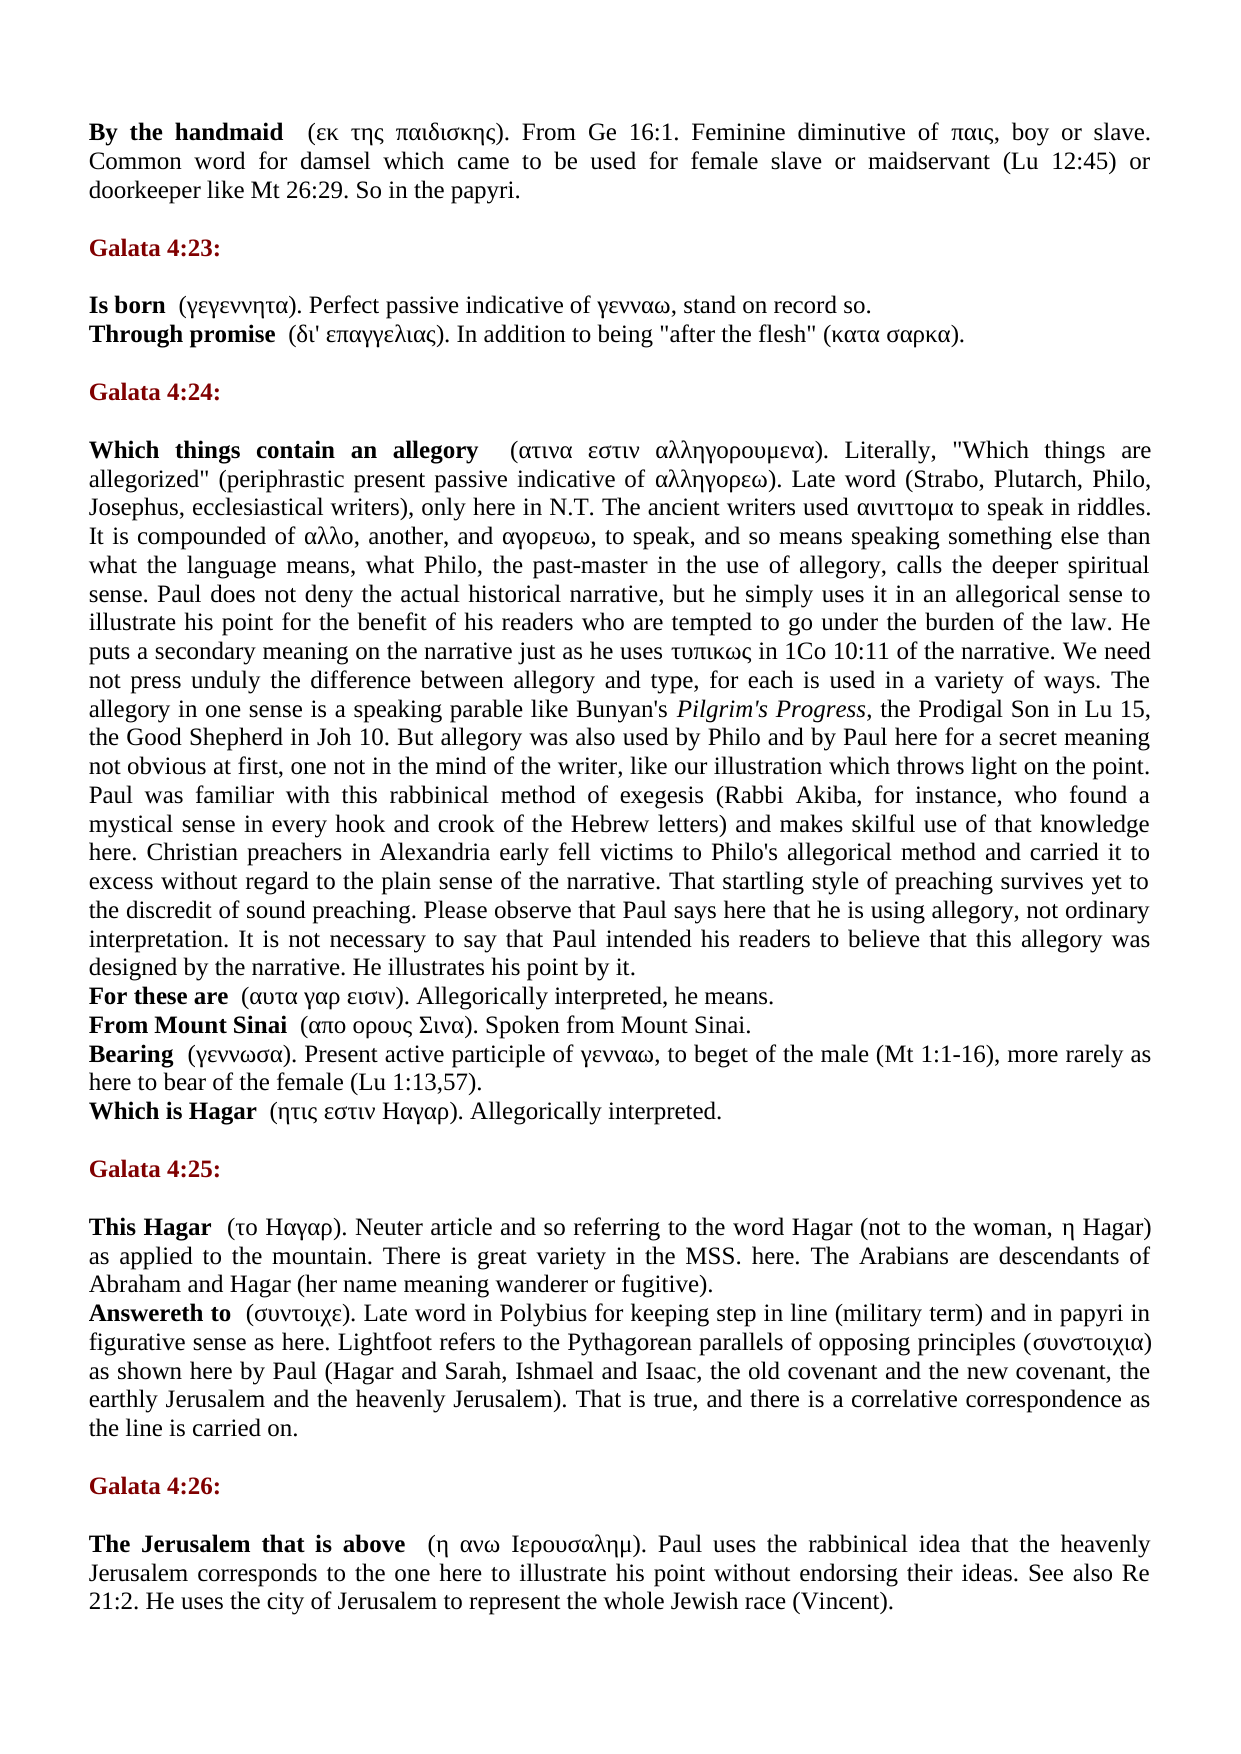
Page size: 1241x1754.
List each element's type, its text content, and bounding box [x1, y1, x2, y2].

text For these are (αυτα γαρ εισιν). Allegorically interpreted, he means. [88, 981, 1152, 1010]
text Galata 4:24: [88, 377, 1152, 406]
text Bearing (γεννωσα). Present active participle of γενναω, to beget of the male (Mt 1:1-16), more rarely as here to bear of the female (Lu 1:13,57). [88, 1039, 1152, 1096]
text Which things contain an allegory (ατινα εστιν αλληγορουμενα). Literally, "Which things are allegorized" (periphrastic present passive indicative of αλληγορεω). Late word (Strabo, Plutarch, Philo, Josephus, ecclesiastical writers), only here in N.T. The ancient writers used αινιττομα to speak in riddles. It is compounded of αλλο, another, and αγορευω, to speak, and so means speaking something else than what the language means, what Philo, the past-master in the use of allegory, calls the deeper spiritual sense. Paul does not deny the actual historical narrative, but he simply uses it in an allegorical sense to illustrate his point for the benefit of his readers who are tempted to go under the burden of the law. He puts a secondary meaning on the narrative just as he uses τυπικως in 1Co 10:11 of the narrative. We need not press unduly the difference between allegory and type, for each is used in a variety of ways. The allegory in one sense is a speaking parable like Bunyan's Pilgrim's Progress, the Prodigal Son in Lu 15, the Good Shepherd in Joh 10. But allegory was also used by Philo and by Paul here for a secret meaning not obvious at first, one not in the mind of the writer, like our illustration which throws light on the point. Paul was familiar with this rabbinical method of exegesis (Rabbi Akiba, for instance, who found a mystical sense in every hook and crook of the Hebrew letters) and makes skilful use of that knowledge here. Christian preachers in Alexandria early fell victims to Philo's allegorical method and carried it to excess without regard to the plain sense of the narrative. That startling style of preaching survives yet to the discredit of sound preaching. Please observe that Paul says here that he is using allegory, not ordinary interpretation. It is not necessary to say that Paul intended his readers to believe that this allegory was designed by the narrative. He illustrates his point by it. [88, 435, 1152, 981]
text From Mount Sinai (απο ορους Σινα). Spoken from Mount Sinai. [88, 1010, 1152, 1039]
text Answereth to (συντοιχε). Late word in Polybius for keeping step in line (military term) and in papyri in figurative sense as here. Lightfoot refers to the Pythagorean parallels of opposing principles (συνστοιχια) as shown here by Paul (Hagar and Sarah, Ishmael and Isaac, the old covenant and the new covenant, the earthly Jerusalem and the heavenly Jerusalem). That is true, and there is a correlative correspondence as the line is carried on. [88, 1298, 1152, 1442]
text The Jerusalem that is above (η ανω Ιερουσαλημ). Paul uses the rabbinical idea that the heavenly Jerusalem corresponds to the one here to illustrate his point without endorsing their ideas. See also Re 21:2. He uses the city of Jerusalem to represent the whole Jewish race (Vincent). [88, 1529, 1152, 1615]
text By the handmaid (εκ της παιδισκης). From Ge 16:1. Feminine diminutive of παις, boy or slave. Common word for damsel which came to be used for female slave or maidservant (Lu 12:45) or doorkeeper like Mt 26:29. So in the papyri. [88, 117, 1152, 203]
text This Hagar (το Hαγαρ). Neuter article and so referring to the word Hagar (not to the woman, η Hagar) as applied to the mountain. There is great variety in the MSS. here. The Arabians are descendants of Abraham and Hagar (her name meaning wanderer or fugitive). [88, 1212, 1152, 1298]
text Through promise (δι' επαγγελιας). In addition to being "after the flesh" (κατα σαρκα). [88, 319, 1152, 348]
text Is born (γεγεννητα). Perfect passive indicative of γενναω, stand on record so. [88, 291, 1152, 319]
text Galata 4:26: [88, 1471, 1152, 1500]
text Galata 4:25: [88, 1154, 1152, 1183]
text Which is Hagar (ητις εστιν Hαγαρ). Allegorically interpreted. [88, 1096, 1152, 1125]
text Galata 4:23: [88, 233, 1152, 262]
